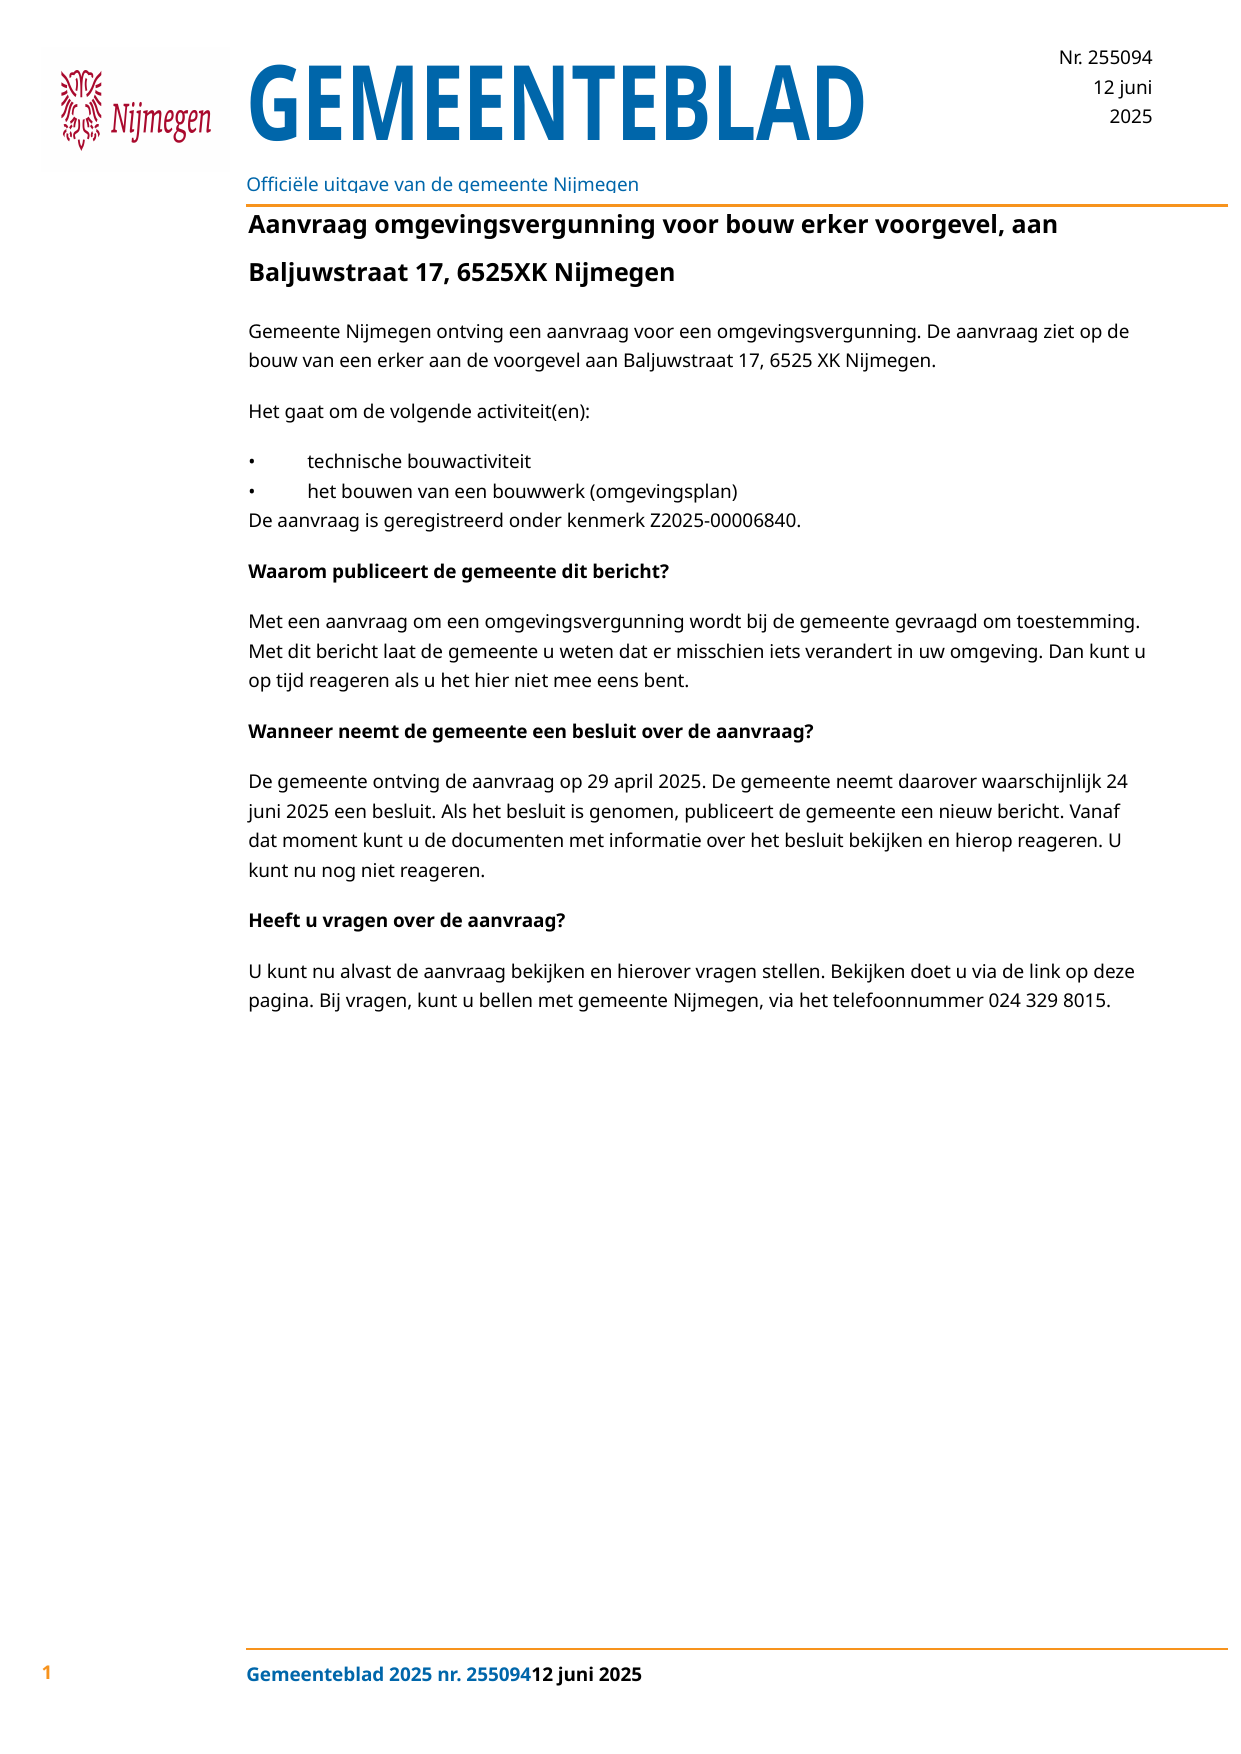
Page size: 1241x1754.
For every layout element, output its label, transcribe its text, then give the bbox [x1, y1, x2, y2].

text De gemeente ontving de aanvraag op 29 april 2025. De gemeente neemt daarover waarschijnlijk 24 juni 2025 een besluit. Als het besluit is genomen, publiceert de gemeente een nieuw bericht. Vanaf dat moment kunt u de documenten met informatie over het besluit bekijken en hierop reageren. U kunt nu nog niet reageren. [248, 768, 1152, 883]
list technische bouwactiviteit [248, 448, 1152, 474]
text Met een aanvraag om een omgevingsvergunning wordt bij de gemeente gevraagd om toestemming. Met dit bericht laat de gemeente u weten dat er misschien iets verandert in uw omgeving. Dan kunt u op tijd reageren als u het hier niet mee eens bent. [248, 608, 1152, 693]
text Gemeente Nijmegen ontving een aanvraag voor een omgevingsvergunning. De aanvraag ziet op de bouw van een erker aan de voorgevel aan Baljuwstraat 17, 6525 XK Nijmegen. [248, 318, 1152, 373]
picture [41, 47, 231, 172]
text U kunt nu alvast de aanvraag bekijken en hierover vragen stellen. Bekijken doet u via de link op deze pagina. Bij vragen, kunt u bellen met gemeente Nijmegen, via het telefoonnummer 024 329 8015. [248, 958, 1152, 1013]
text Waarom publiceert de gemeente dit bericht? [248, 558, 1152, 584]
list het bouwen van een bouwwerk (omgevingsplan) [248, 478, 1152, 504]
text Wanneer neemt de gemeente een besluit over de aanvraag? [248, 718, 1152, 744]
text Het gaat om de volgende activiteit(en): [248, 398, 1152, 424]
text De aanvraag is geregistreerd onder kenmerk Z2025-00006840. [248, 507, 1152, 533]
text Heeft u vragen over de aanvraag? [248, 907, 1152, 933]
text Aanvraag omgevingsvergunning voor bouw erker voorgevel, aan Baljuwstraat 17, 6525XK Nijmegen [248, 207, 1152, 288]
